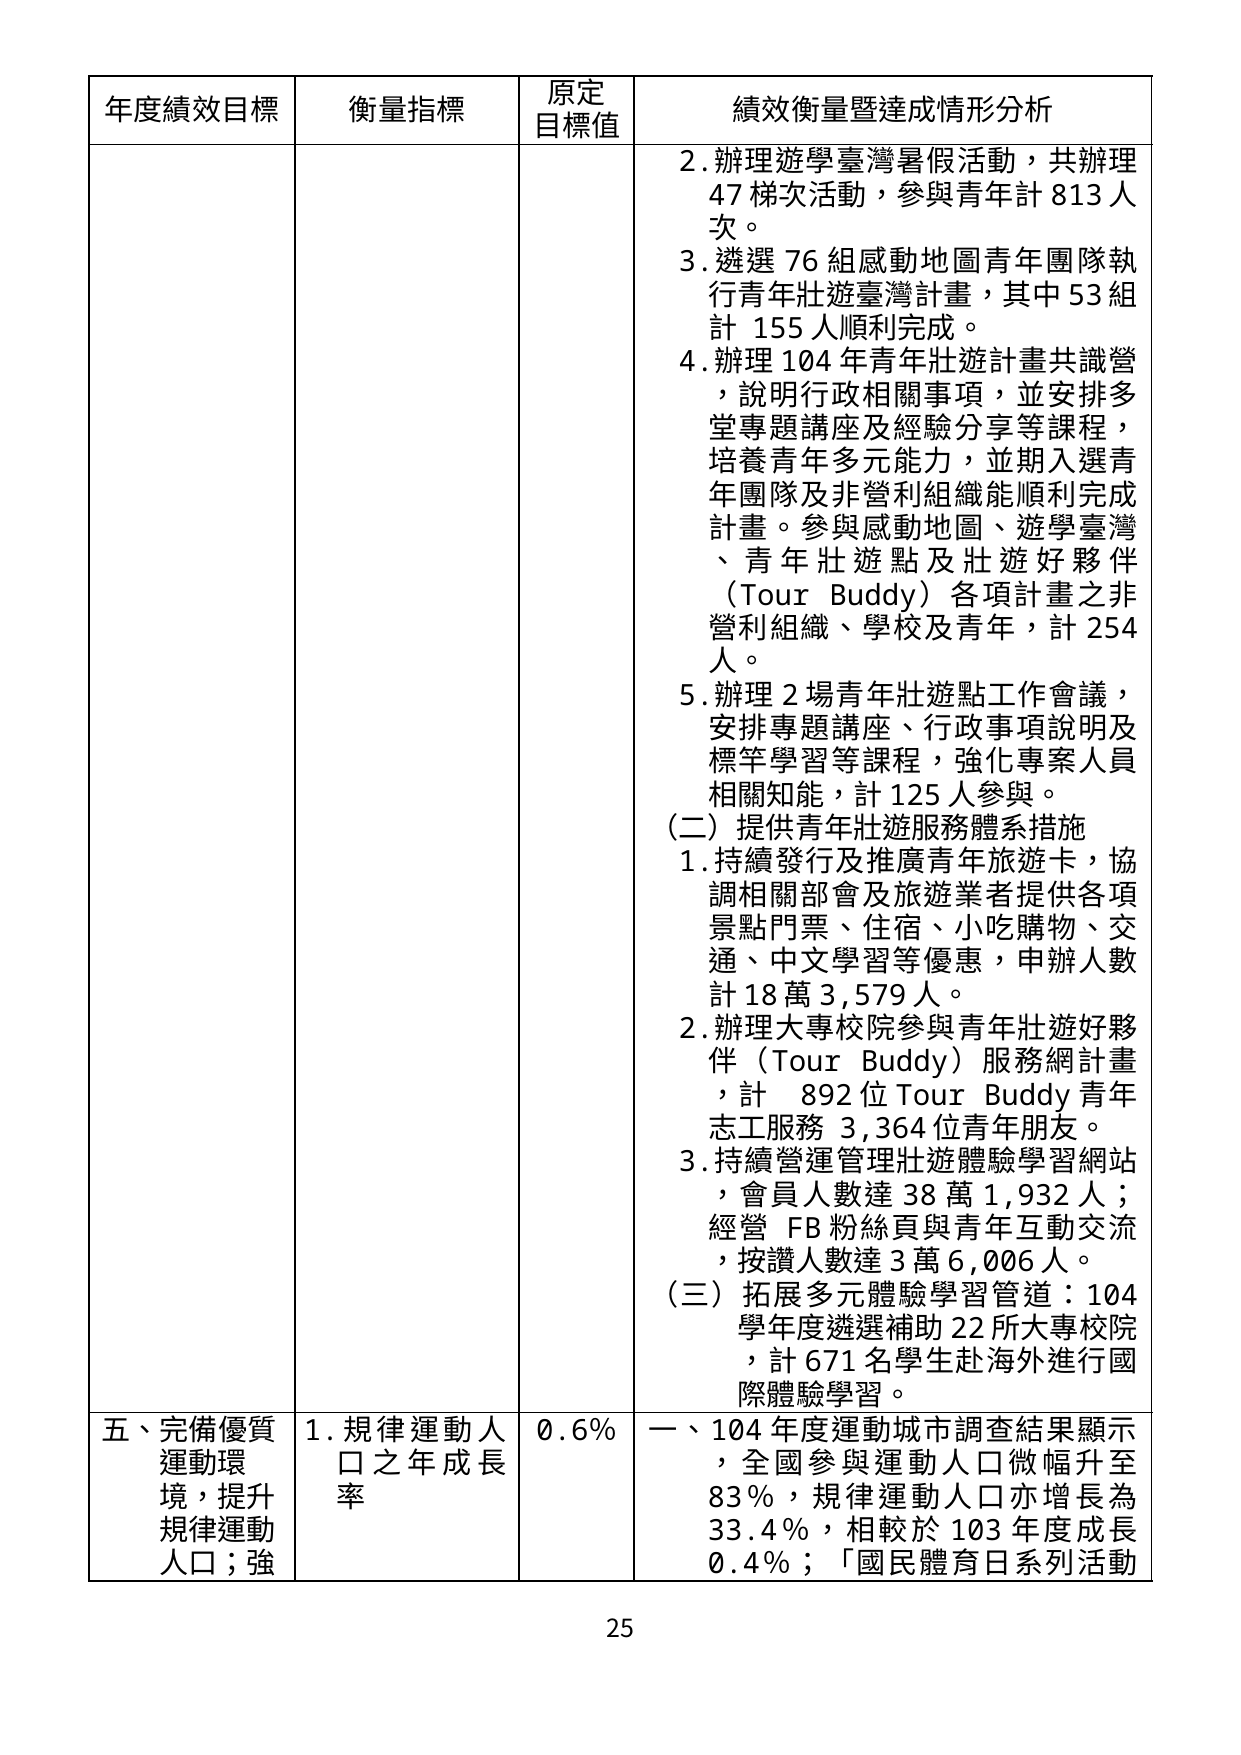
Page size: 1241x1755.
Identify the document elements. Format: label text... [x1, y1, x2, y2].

table_header 原定 目標值 [520, 77, 633, 143]
table_cell 0.6％ [520, 1413, 633, 1580]
table_header 年度績效目標 [90, 77, 294, 143]
table_header 衡量指標 [296, 77, 518, 143]
table_cell 1.規律運動人口之年成長率 [296, 1413, 518, 1580]
table_cell 2.辦理遊學臺灣暑假活動，共辦理47梯次活動，參與青年計813人次。 3.遴選76組感動地圖青年團隊執行青年壯遊臺灣計畫，其中53組計 155人順利完成。 4.辦理104年青年壯遊計畫共識營，說明行政相關事項，並安排多堂專題講座及經驗分享等課程，培養青年多元能力，並期入選青年團隊及非營利組織能順利完成計畫。參與感動地圖、遊學臺灣、青年壯遊點及壯遊好夥伴（Tour Buddy）各項計畫之非營利組織、學校及青年，計254人。 5.辦理2場青年壯遊點工作會議，安排專題講座、行政事項說明及標竿學習等課程，強化專案人員相關知能，計125人參與。 （二）提供青年壯遊服務體系措施 1.持續發行及推廣青年旅遊卡，協調相關部會及旅遊業者提供各項景點門票、住宿、小吃購物、交通、中文學習等優惠，申辦人數計18萬3,579人。 2.辦理大專校院參與青年壯遊好夥伴（Tour Buddy）服務網計畫，計 892位Tour Buddy青年志工服務 3,364位青年朋友。 3.持續營運管理壯遊體驗學習網站，會員人數達38萬1,932人；經營 FB粉絲頁與青年互動交流，按讚人數達3萬6,006人。 （三）拓展多元體驗學習管道：104學年度遴選補助22所大專校院，計671名學生赴海外進行國際體驗學習。 [635, 145, 1151, 1412]
table_header 績效衡量暨達成情形分析 [635, 77, 1151, 143]
table_cell [296, 145, 518, 1412]
table_cell [90, 145, 294, 1412]
table_cell 一、104年度運動城市調查結果顯示，全國參與運動人口微幅升至83％，規律運動人口亦增長為33.4％，相較於103年度成長0.4％；「國民體育日系列活動 [635, 1413, 1151, 1580]
table_cell 五、完備優質運動環境，提升規律運動人口；強 [90, 1413, 294, 1580]
table_cell [520, 145, 633, 1412]
